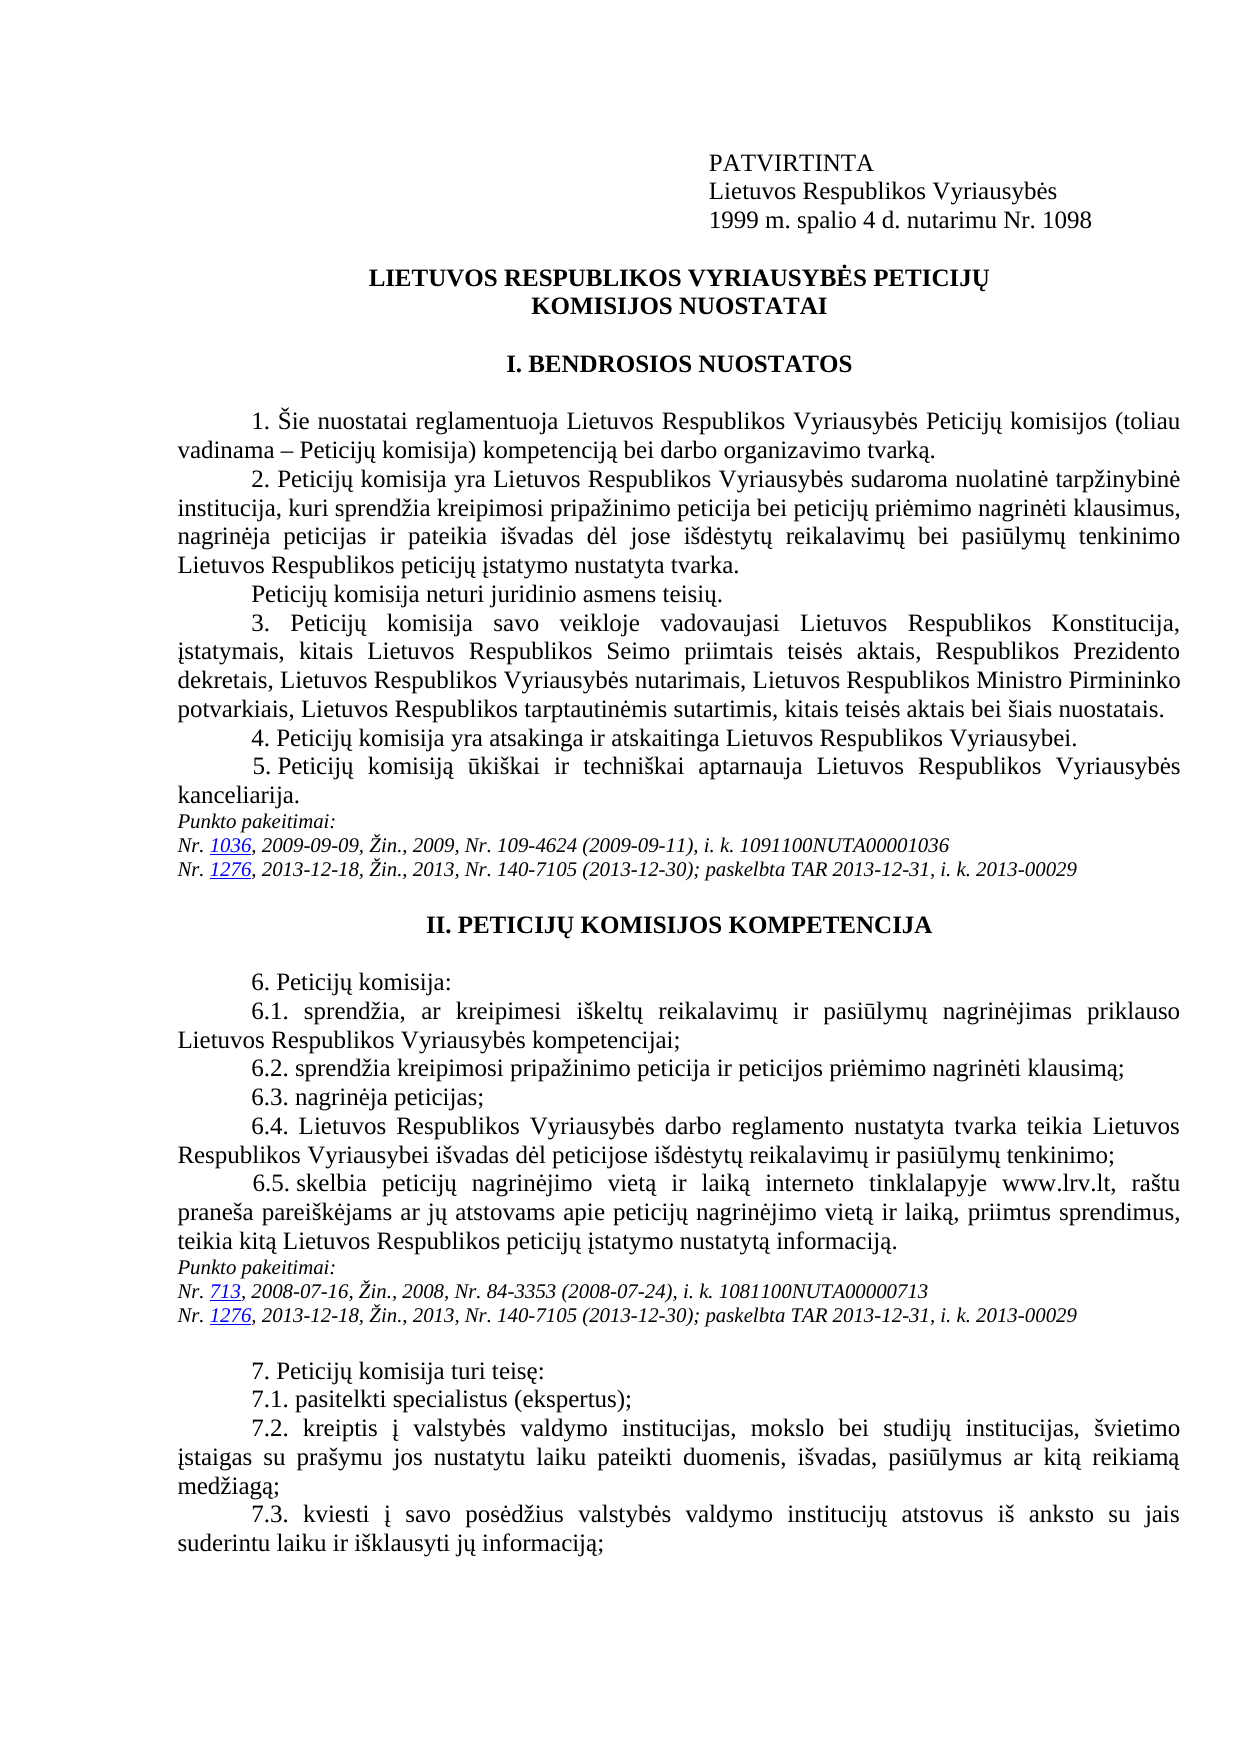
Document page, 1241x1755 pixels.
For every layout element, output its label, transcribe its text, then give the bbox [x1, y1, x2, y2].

text 7.3. kviesti į savo posėdžius valstybės valdymo institucijų atstovus iš anksto su jais suderintu laiku ir išklausyti jų informaciją; [177, 1499, 1181, 1557]
text Nr. 1276, 2013-12-18, Žin., 2013, Nr. 140-7105 (2013-12-30); paskelbta TAR 2013-12-31, i. k. 2013-00029 [177, 1303, 1181, 1327]
text Patvirtinta [177, 148, 1181, 176]
text Punkto pakeitimai: [177, 809, 1181, 833]
text 1999 m. spalio 4 d. nutarimu Nr. 1098 [177, 205, 1181, 234]
text 7.1. pasitelkti specialistus (ekspertus); [177, 1384, 1181, 1413]
text Peticijų komisija neturi juridinio asmens teisių. [177, 579, 1181, 608]
text 6.3. nagrinėja peticijas; [177, 1082, 1181, 1111]
text Lietuvos Respublikos Vyriausybės [177, 176, 1181, 205]
text Nr. 713, 2008-07-16, Žin., 2008, Nr. 84-3353 (2008-07-24), i. k. 1081100NUTA00000713 [177, 1279, 1181, 1303]
text 1. Šie nuostatai reglamentuoja Lietuvos Respublikos Vyriausybės Peticijų komisijos (toliau vadinama – Peticijų komisija) kompetenciją bei darbo organizavimo tvarką. [177, 406, 1181, 464]
text 4. Peticijų komisija yra atsakinga ir atskaitinga Lietuvos Respublikos Vyriausybei. [177, 723, 1181, 751]
text Nr. 1276, 2013-12-18, Žin., 2013, Nr. 140-7105 (2013-12-30); paskelbta TAR 2013-12-31, i. k. 2013-00029 [177, 857, 1181, 881]
text 7.2. kreiptis į valstybės valdymo institucijas, mokslo bei studijų institucijas, švietimo įstaigas su prašymu jos nustatytu laiku pateikti duomenis, išvadas, pasiūlymus ar kitą reikiamą medžiagą; [177, 1413, 1181, 1499]
text 6. Peticijų komisija: [177, 967, 1181, 996]
text Punkto pakeitimai: [177, 1255, 1181, 1279]
text 6.1. sprendžia, ar kreipimesi iškeltų reikalavimų ir pasiūlymų nagrinėjimas priklauso Lietuvos Respublikos Vyriausybės kompetencijai; [177, 996, 1181, 1053]
text LIETUVOS RESPUBLIKOS VYRIAUSYBĖS PETICIJŲ KOMISIJOS NUOSTATAI [177, 263, 1181, 320]
text I. BENDROSIOS NUOSTATOS [177, 349, 1181, 378]
text 6.5. skelbia peticijų nagrinėjimo vietą ir laiką interneto tinklalapyje www.lrv.lt, raštu praneša pareiškėjams ar jų atstovams apie peticijų nagrinėjimo vietą ir laiką, priimtus sprendimus, teikia kitą Lietuvos Respublikos peticijų įstatymo nustatytą informaciją. [177, 1168, 1181, 1255]
text Nr. 1036, 2009-09-09, Žin., 2009, Nr. 109-4624 (2009-09-11), i. k. 1091100NUTA00001036 [177, 833, 1181, 857]
text 3. Peticijų komisija savo veikloje vadovaujasi Lietuvos Respublikos Konstitucija, įstatymais, kitais Lietuvos Respublikos Seimo priimtais teisės aktais, Respublikos Prezidento dekretais, Lietuvos Respublikos Vyriausybės nutarimais, Lietuvos Respublikos Ministro Pirmininko potvarkiais, Lietuvos Respublikos tarptautinėmis sutartimis, kitais teisės aktais bei šiais nuostatais. [177, 608, 1181, 723]
text 5. Peticijų komisiją ūkiškai ir techniškai aptarnauja Lietuvos Respublikos Vyriausybės kanceliarija. [177, 751, 1181, 809]
text 6.4. Lietuvos Respublikos Vyriausybės darbo reglamento nustatyta tvarka teikia Lietuvos Respublikos Vyriausybei išvadas dėl peticijose išdėstytų reikalavimų ir pasiūlymų tenkinimo; [177, 1111, 1181, 1168]
text 2. Peticijų komisija yra Lietuvos Respublikos Vyriausybės sudaroma nuolatinė tarpžinybinė institucija, kuri sprendžia kreipimosi pripažinimo peticija bei peticijų priėmimo nagrinėti klausimus, nagrinėja peticijas ir pateikia išvadas dėl jose išdėstytų reikalavimų bei pasiūlymų tenkinimo Lietuvos Respublikos peticijų įstatymo nustatyta tvarka. [177, 464, 1181, 579]
text II. PETICIJŲ KOMISIJOS KOMPETENCIJA [177, 910, 1181, 938]
text 7. Peticijų komisija turi teisę: [177, 1356, 1181, 1384]
text 6.2. sprendžia kreipimosi pripažinimo peticija ir peticijos priėmimo nagrinėti klausimą; [177, 1053, 1181, 1082]
